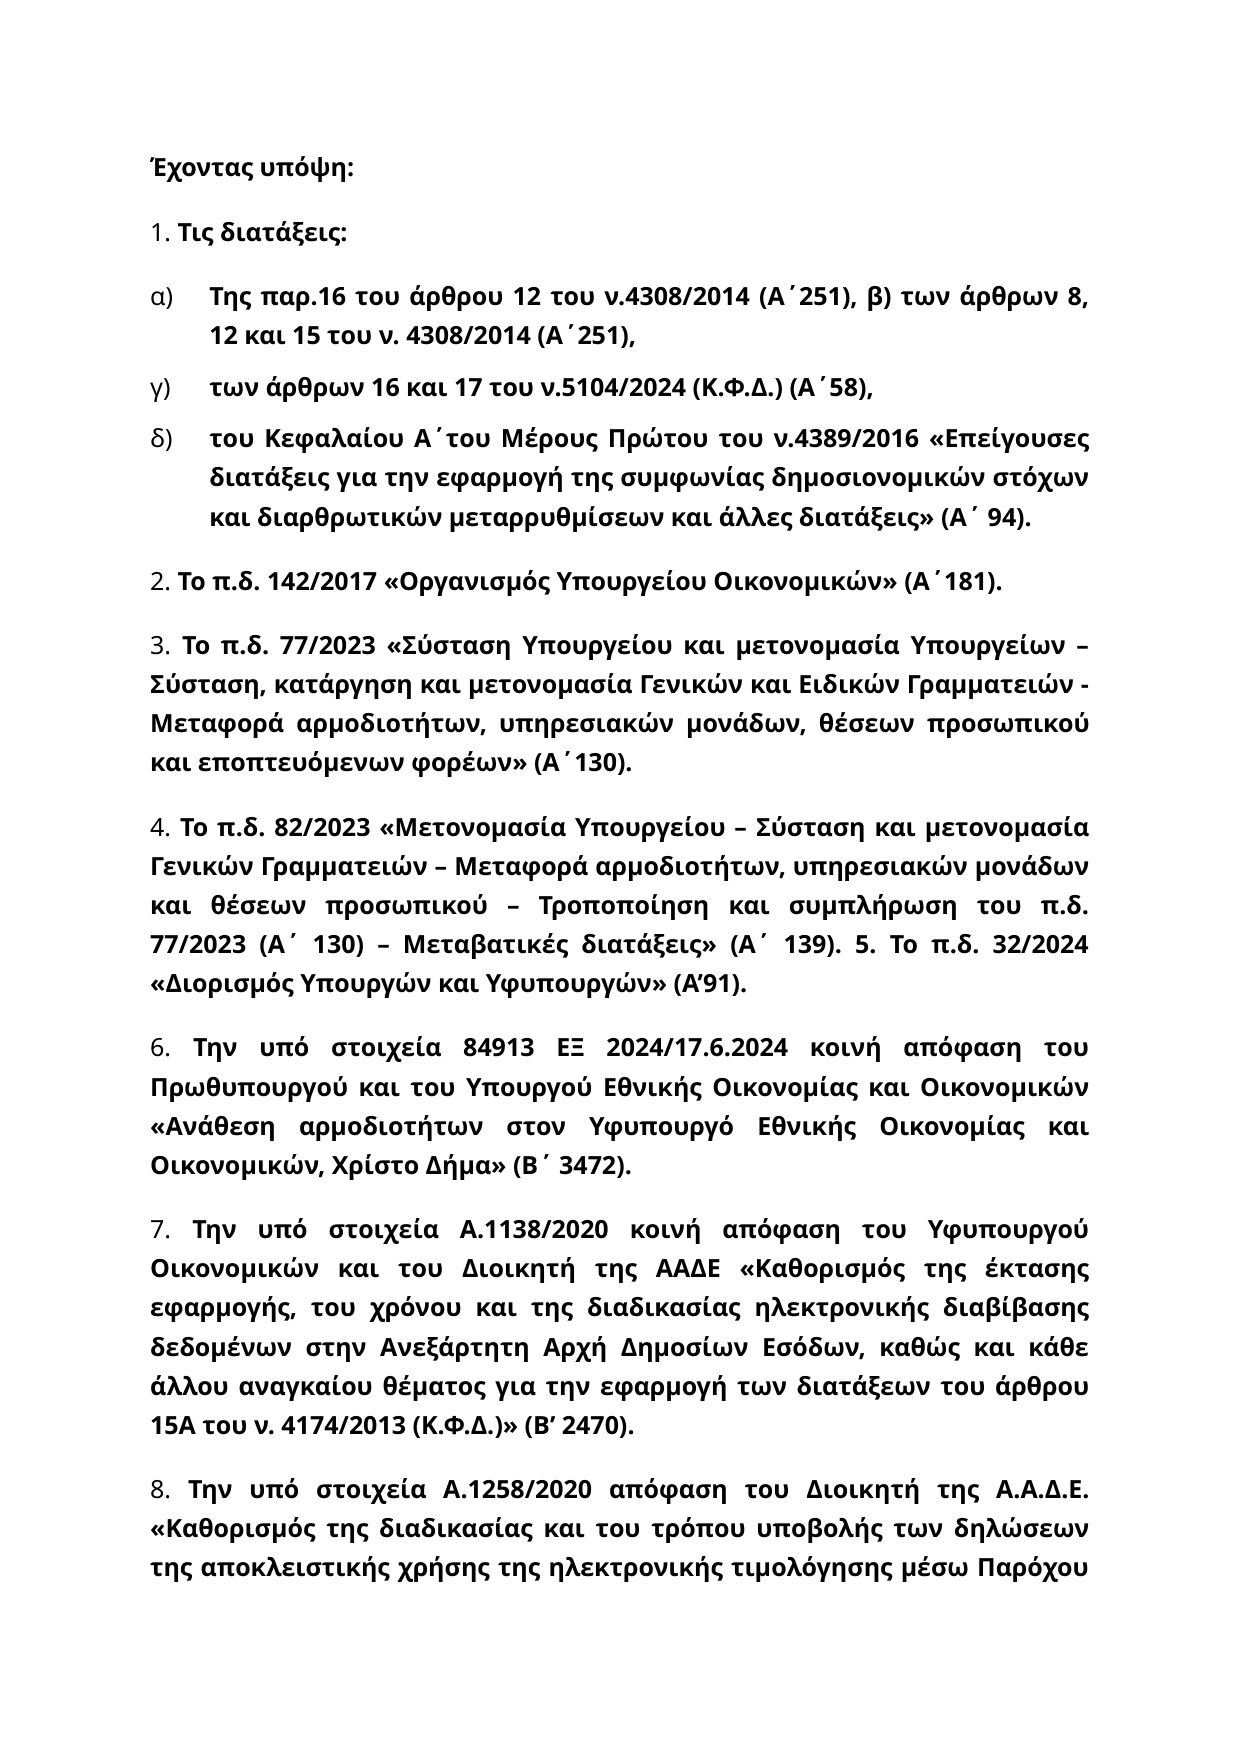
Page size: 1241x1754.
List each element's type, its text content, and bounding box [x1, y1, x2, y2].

text 7. Την υπό στοιχεία Α.1138/2020 κοινή απόφαση του Υφυπουργού Οικονομικών και του Διοικητή της ΑΑΔΕ «Καθορισμός της έκτασης εφαρμογής, του χρόνου και της διαδικασίας ηλεκτρονικής διαβίβασης δεδομένων στην Ανεξάρτητη Αρχή Δημοσίων Εσόδων, καθώς και κάθε άλλου αναγκαίου θέματος για την εφαρμογή των διατάξεων του άρθρου 15Α του ν. 4174/2013 (Κ.Φ.Δ.)» (Β’ 2470). [150, 1212, 1090, 1442]
list α) Της παρ.16 του άρθρου 12 του ν.4308/2014 (Α΄251), β) των άρθρων 8, 12 και 15 του ν. 4308/2014 (Α΄251), [150, 278, 1090, 352]
text 3. Το π.δ. 77/2023 «Σύσταση Υπουργείου και μετονομασία Υπουργείων – Σύσταση, κατάργηση και μετονομασία Γενικών και Ειδικών Γραμματειών - Μεταφορά αρμοδιοτήτων, υπηρεσιακών μονάδων, θέσεων προσωπικού και εποπτευόμενων φορέων» (Α΄130). [150, 627, 1090, 779]
list δ) του Κεφαλαίου Α΄του Μέρους Πρώτου του ν.4389/2016 «Επείγουσες διατάξεις για την εφαρμογή της συμφωνίας δημοσιονομικών στόχων και διαρθρωτικών μεταρρυθμίσεων και άλλες διατάξεις» (Α΄ 94). [150, 421, 1090, 533]
text Έχοντας υπόψη: [150, 150, 1090, 184]
text 6. Την υπό στοιχεία 84913 ΕΞ 2024/17.6.2024 κοινή απόφαση του Πρωθυπουργού και του Υπουργού Εθνικής Οικονομίας και Οικονομικών «Ανάθεση αρμοδιοτήτων στον Υφυπουργό Εθνικής Οικονομίας και Οικονομικών, Χρίστο Δήμα» (Β΄ 3472). [150, 1030, 1090, 1182]
text 4. Το π.δ. 82/2023 «Μετονομασία Υπουργείου – Σύσταση και μετονομασία Γενικών Γραμματειών – Μεταφορά αρμοδιοτήτων, υπηρεσιακών μονάδων και θέσεων προσωπικού – Τροποποίηση και συμπλήρωση του π.δ. 77/2023 (Α΄ 130) – Μεταβατικές διατάξεις» (Α΄ 139). 5. Το π.δ. 32/2024 «Διορισμός Υπουργών και Υφυπουργών» (Α’91). [150, 809, 1090, 1000]
text 2. Το π.δ. 142/2017 «Οργανισμός Υπουργείου Οικονομικών» (Α΄181). [150, 563, 1090, 597]
text 8. Την υπό στοιχεία Α.1258/2020 απόφαση του Διοικητή της Α.Α.Δ.Ε. «Καθορισμός της διαδικασίας και του τρόπου υποβολής των δηλώσεων της αποκλειστικής χρήσης της ηλεκτρονικής τιμολόγησης μέσω Παρόχου [150, 1472, 1090, 1584]
list γ) των άρθρων 16 και 17 του ν.5104/2024 (Κ.Φ.Δ.) (Α΄58), [150, 369, 1090, 403]
text 1. Τις διατάξεις: [150, 214, 1090, 248]
